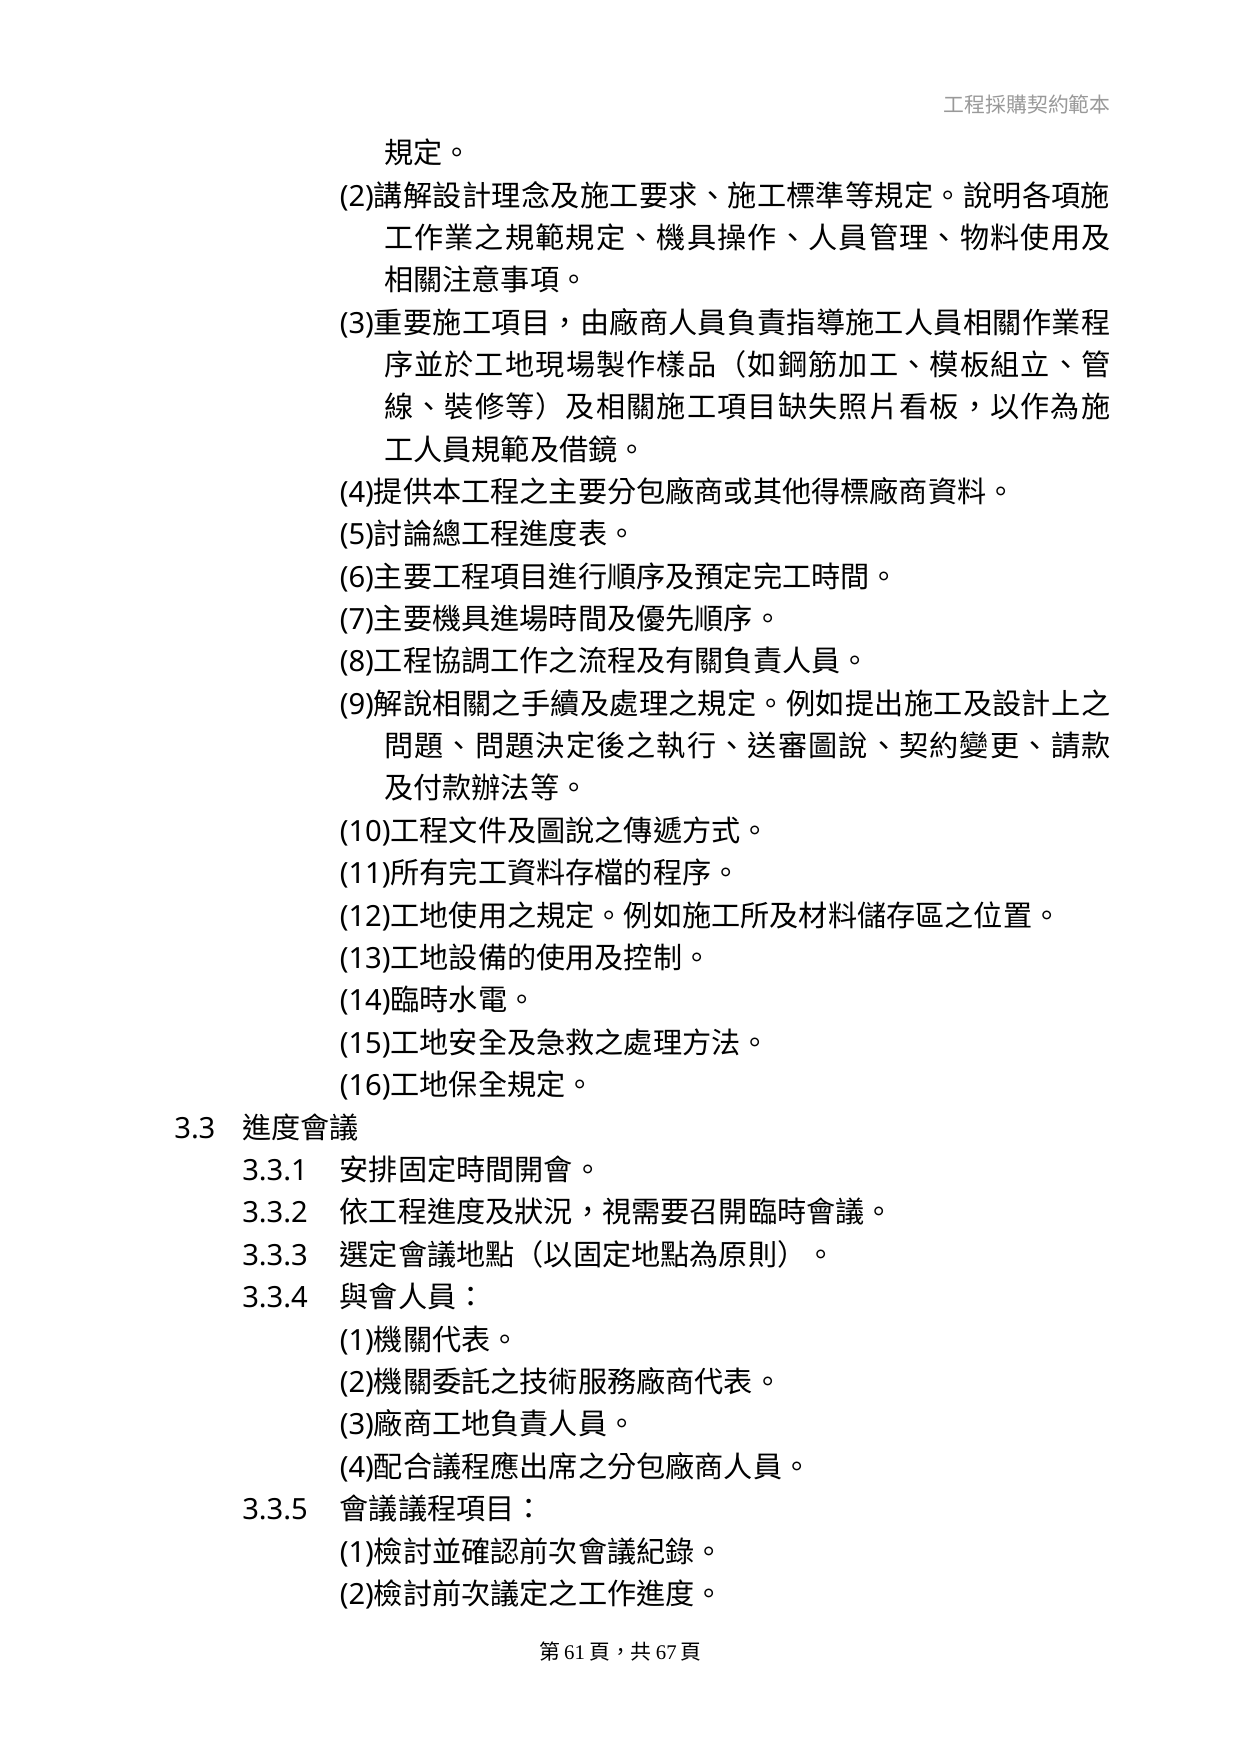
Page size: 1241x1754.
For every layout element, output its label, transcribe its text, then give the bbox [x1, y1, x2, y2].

list 進度會議 [174, 1104, 1110, 1147]
list 機關委託之技術服務廠商代表。 [339, 1358, 1110, 1401]
list 工地使用之規定。例如施工所及材料儲存區之位置。 [339, 892, 1110, 934]
list 會議議程項目： [242, 1486, 1110, 1528]
list 安排固定時間開會。 [242, 1147, 1110, 1189]
list 檢討前次議定之工作進度。 [339, 1571, 1110, 1613]
list 解說相關之手續及處理之規定。例如提出施工及設計上之問題、問題決定後之執行、送審圖說、契約變更、請款及付款辦法等。 [339, 680, 1110, 807]
list 臨時水電。 [339, 977, 1110, 1019]
list 提供本工程之主要分包廠商或其他得標廠商資料。 [339, 468, 1110, 511]
list 依工程進度及狀況，視需要召開臨時會議。 [242, 1189, 1110, 1231]
list 討論總工程進度表。 [339, 511, 1110, 553]
list 重要施工項目，由廠商人員負責指導施工人員相關作業程序並於工地現場製作樣品（如鋼筋加工、模板組立、管線、裝修等）及相關施工項目缺失照片看板，以作為施工人員規範及借鏡。 [339, 299, 1110, 468]
list 所有完工資料存檔的程序。 [339, 850, 1110, 892]
list 講解設計理念及施工要求、施工標準等規定。說明各項施工作業之規範規定、機具操作、人員管理、物料使用及相關注意事項。 [339, 172, 1110, 299]
list 主要機具進場時間及優先順序。 [339, 596, 1110, 638]
list 依契約內容釐清各單位在各階段之權責，並說明權責劃分規定。 [339, 130, 1110, 172]
list 機關代表。 [339, 1316, 1110, 1358]
list 主要工程項目進行順序及預定完工時間。 [339, 553, 1110, 596]
list 與會人員： [242, 1274, 1110, 1316]
list 選定會議地點（以固定地點為原則）。 [242, 1231, 1110, 1274]
list 配合議程應出席之分包廠商人員。 [339, 1443, 1110, 1486]
list 工程文件及圖說之傳遞方式。 [339, 807, 1110, 850]
list 檢討並確認前次會議紀錄。 [339, 1528, 1110, 1571]
list 廠商工地負責人員。 [339, 1401, 1110, 1443]
list 工程協調工作之流程及有關負責人員。 [339, 638, 1110, 680]
list 工地設備的使用及控制。 [339, 934, 1110, 977]
list 工地安全及急救之處理方法。 [339, 1019, 1110, 1062]
list 工地保全規定。 [339, 1062, 1110, 1104]
